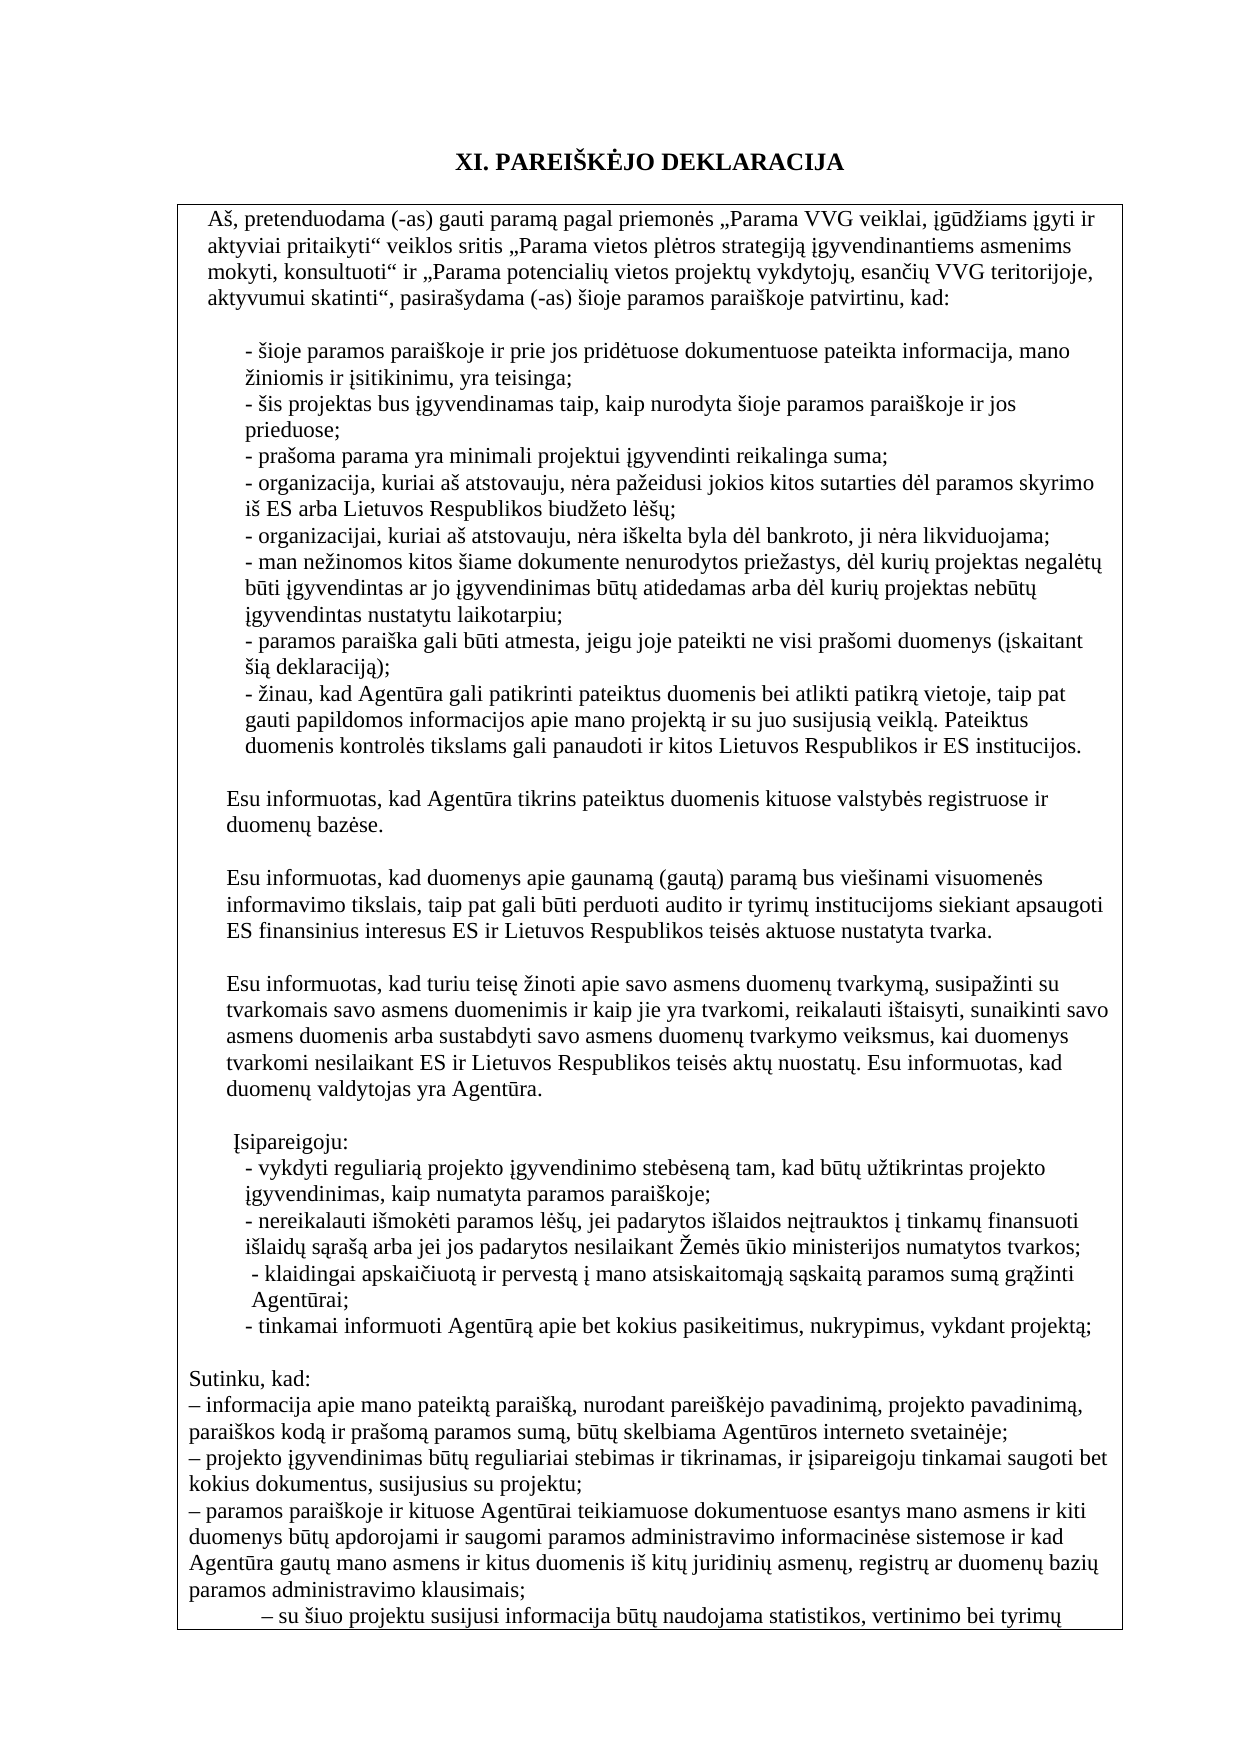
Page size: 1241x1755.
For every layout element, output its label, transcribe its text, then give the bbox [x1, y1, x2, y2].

text XI. PAREIŠKĖJO DEKLARACIJA [177, 147, 1122, 176]
table_header Aš, pretenduodama (-as) gauti paramą pagal priemonės „Parama VVG veiklai, įgūdžiams įgyti ir aktyviai pritaikyti“ veiklos sritis „Parama vietos plėtros strategiją įgyvendinantiems asmenims mokyti, konsultuoti“ ir „Parama potencialių vietos projektų vykdytojų, esančių VVG teritorijoje, aktyvumui skatinti“, pasirašydama (-as) šioje paramos paraiškoje patvirtinu, kad: - šioje paramos paraiškoje ir prie jos pridėtuose dokumentuose pateikta informacija, mano žiniomis ir įsitikinimu, yra teisinga; - šis projektas bus įgyvendinamas taip, kaip nurodyta šioje paramos paraiškoje ir jos prieduose; - prašoma parama yra minimali projektui įgyvendinti reikalinga suma; - organizacija, kuriai aš atstovauju, nėra pažeidusi jokios kitos sutarties dėl paramos skyrimo iš ES arba Lietuvos Respublikos biudžeto lėšų; - organizacijai, kuriai aš atstovauju, nėra iškelta byla dėl bankroto, ji nėra likviduojama; - man nežinomos kitos šiame dokumente nenurodytos priežastys, dėl kurių projektas negalėtų būti įgyvendintas ar jo įgyvendinimas būtų atidedamas arba dėl kurių projektas nebūtų įgyvendintas nustatytu laikotarpiu; - paramos paraiška gali būti atmesta, jeigu joje pateikti ne visi prašomi duomenys (įskaitant šią deklaraciją); - žinau, kad Agentūra gali patikrinti pateiktus duomenis bei atlikti patikrą vietoje, taip pat gauti papildomos informacijos apie mano projektą ir su juo susijusią veiklą. Pateiktus duomenis kontrolės tikslams gali panaudoti ir kitos Lietuvos Respublikos ir ES institucijos. Esu informuotas, kad Agentūra tikrins pateiktus duomenis kituose valstybės registruose ir duomenų bazėse. Esu informuotas, kad duomenys apie gaunamą (gautą) paramą bus viešinami visuomenės informavimo tikslais, taip pat gali būti perduoti audito ir tyrimų institucijoms siekiant apsaugoti ES finansinius interesus ES ir Lietuvos Respublikos teisės aktuose nustatyta tvarka. Esu informuotas, kad turiu teisę žinoti apie savo asmens duomenų tvarkymą, susipažinti su tvarkomais savo asmens duomenimis ir kaip jie yra tvarkomi, reikalauti ištaisyti, sunaikinti savo asmens duomenis arba sustabdyti savo asmens duomenų tvarkymo veiksmus, kai duomenys tvarkomi nesilaikant ES ir Lietuvos Respublikos teisės aktų nuostatų. Esu informuotas, kad duomenų valdytojas yra Agentūra. Įsipareigoju: - vykdyti reguliarią projekto įgyvendinimo stebėseną tam, kad būtų užtikrintas projekto įgyvendinimas, kaip numatyta paramos paraiškoje; - nereikalauti išmokėti paramos lėšų, jei padarytos išlaidos neįtrauktos į tinkamų finansuoti išlaidų sąrašą arba jei jos padarytos nesilaikant Žemės ūkio ministerijos numatytos tvarkos; - klaidingai apskaičiuotą ir pervestą į mano atsiskaitomąją sąskaitą paramos sumą grąžinti Agentūrai; - tinkamai informuoti Agentūrą apie bet kokius pasikeitimus, nukrypimus, vykdant projektą; Sutinku, kad: – informacija apie mano pateiktą paraišką, nurodant pareiškėjo pavadinimą, projekto pavadinimą, paraiškos kodą ir prašomą paramos sumą, būtų skelbiama Agentūros interneto svetainėje; – projekto įgyvendinimas būtų reguliariai stebimas ir tikrinamas, ir įsipareigoju tinkamai saugoti bet kokius dokumentus, susijusius su projektu; – paramos paraiškoje ir kituose Agentūrai teikiamuose dokumentuose esantys mano asmens ir kiti duomenys būtų apdorojami ir saugomi paramos administravimo informacinėse sistemose ir kad Agentūra gautų mano asmens ir kitus duomenis iš kitų juridinių asmenų, registrų ar duomenų bazių paramos administravimo klausimais; – su šiuo projektu susijusi informacija būtų naudojama statistikos, vertinimo bei tyrimų [178, 205, 1122, 1628]
